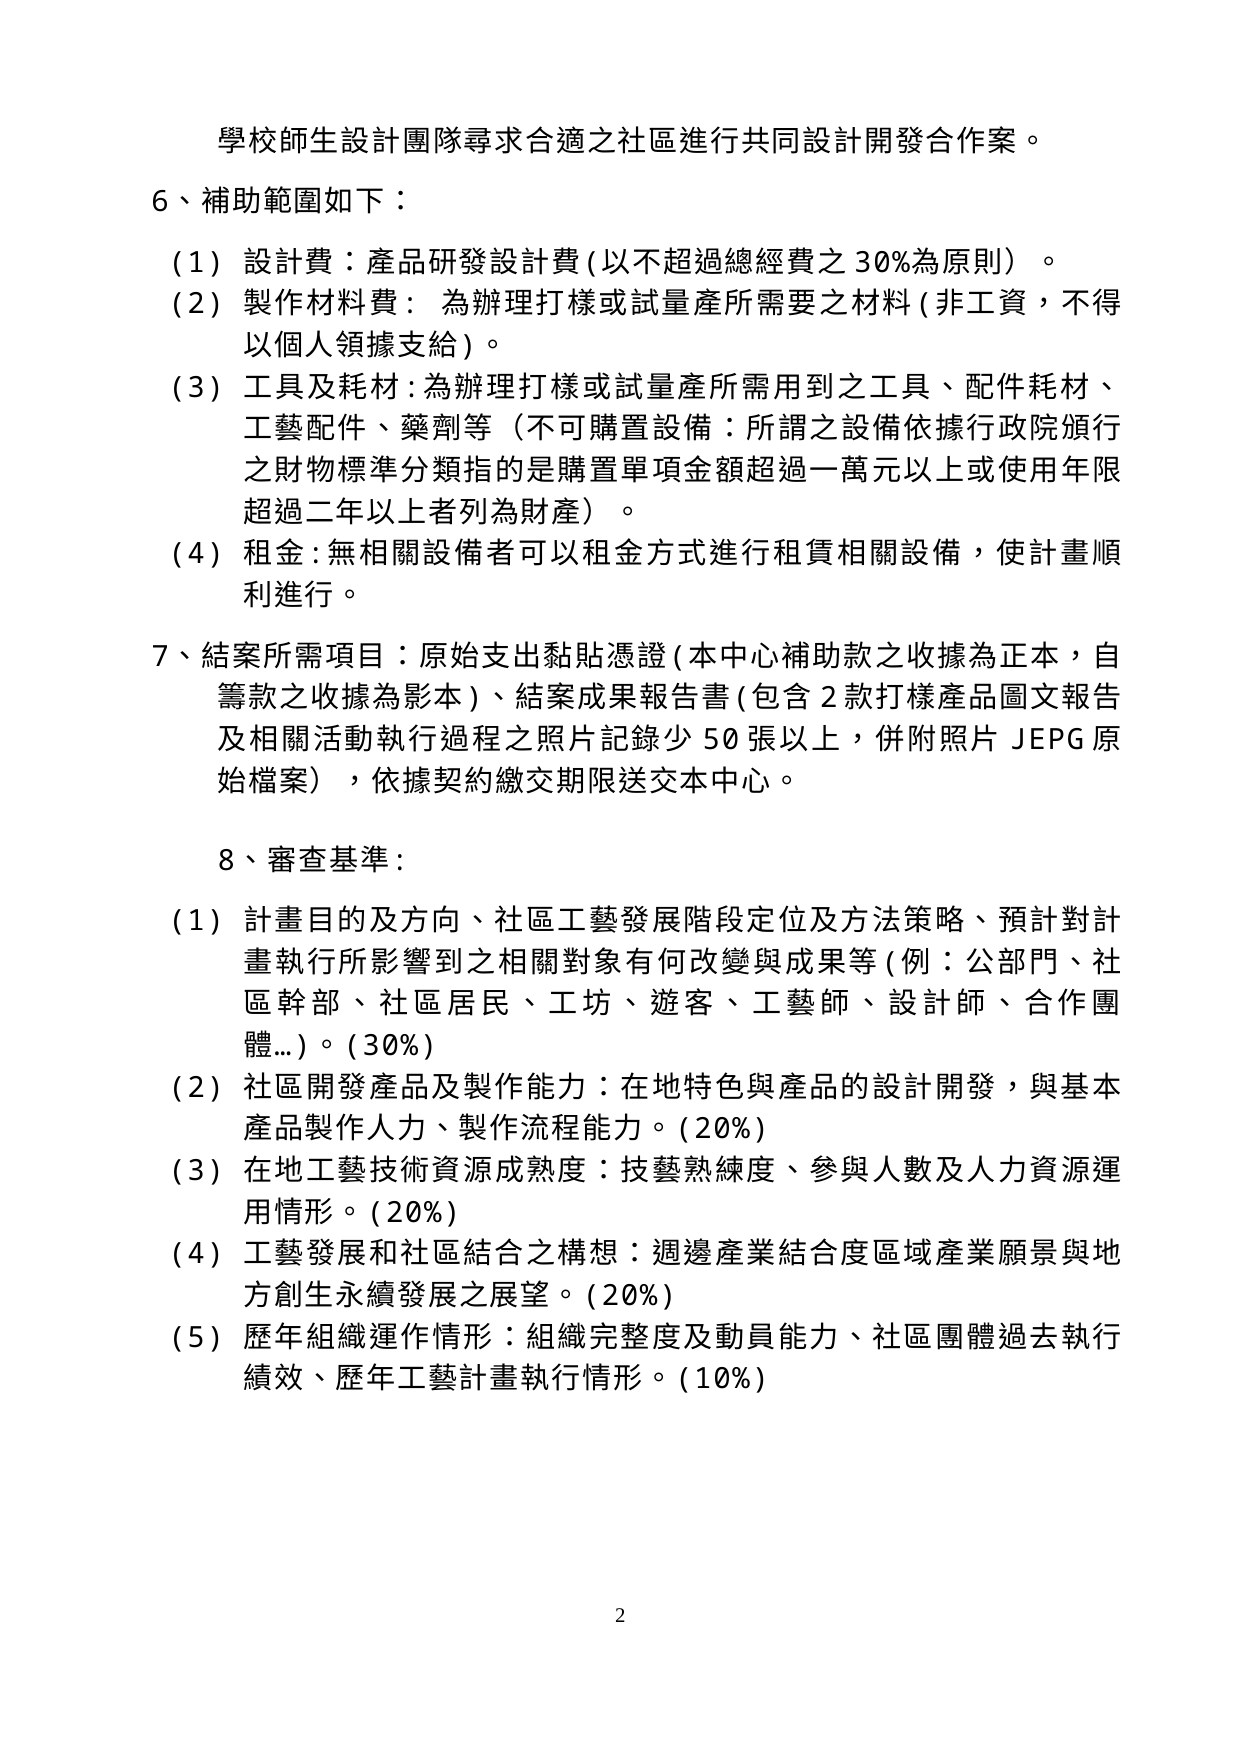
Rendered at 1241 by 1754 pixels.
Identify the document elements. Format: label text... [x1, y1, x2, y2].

list 工藝發展和社區結合之構想：週邊產業結合度區域產業願景與地方創生永續發展之展望。(20%) [168, 1231, 1122, 1314]
list 歷年組織運作情形：組織完整度及動員能力、社區團體過去執行績效、歷年工藝計畫執行情形。(10%) [168, 1314, 1122, 1397]
list 在地工藝技術資源成熟度：技藝熟練度、參與人數及人力資源運用情形。(20%) [168, 1147, 1122, 1231]
list 製作材料費: 為辦理打樣或試量產所需要之材料(非工資，不得以個人領據支給)。 [168, 281, 1122, 364]
list 補助範圍如下： [151, 178, 1122, 220]
list 審查基準: [217, 837, 1122, 878]
list 設計費：產品研發設計費(以不超過總經費之30%為原則）。 [168, 239, 1122, 281]
list 結案所需項目：原始支出黏貼憑證(本中心補助款之收據為正本，自籌款之收據為影本)、結案成果報告書(包含2款打樣產品圖文報告及相關活動執行過程之照片記錄少50張以上，併附照片JEPG原始檔案），依據契約繳交期限送交本中心。 [151, 633, 1122, 799]
list 計畫目的及方向、社區工藝發展階段定位及方法策略、預計對計畫執行所影響到之相關對象有何改變與成果等(例：公部門、社區幹部、社區居民、工坊、遊客、工藝師、設計師、合作團體…)。(30%) [168, 897, 1122, 1064]
list 社區開發產品及製作能力：在地特色與產品的設計開發，與基本產品製作人力、製作流程能力。(20%) [168, 1064, 1122, 1147]
list 租金:無相關設備者可以租金方式進行租賃相關設備，使計畫順利進行。 [168, 531, 1122, 614]
list 工具及耗材:為辦理打樣或試量產所需用到之工具、配件耗材、工藝配件、藥劑等（不可購置設備：所謂之設備依據行政院頒行之財物標準分類指的是購置單項金額超過一萬元以上或使用年限超過二年以上者列為財產）。 [168, 364, 1122, 531]
list 學校師生設計團隊尋求合適之社區進行共同設計開發合作案。 [151, 118, 1122, 160]
